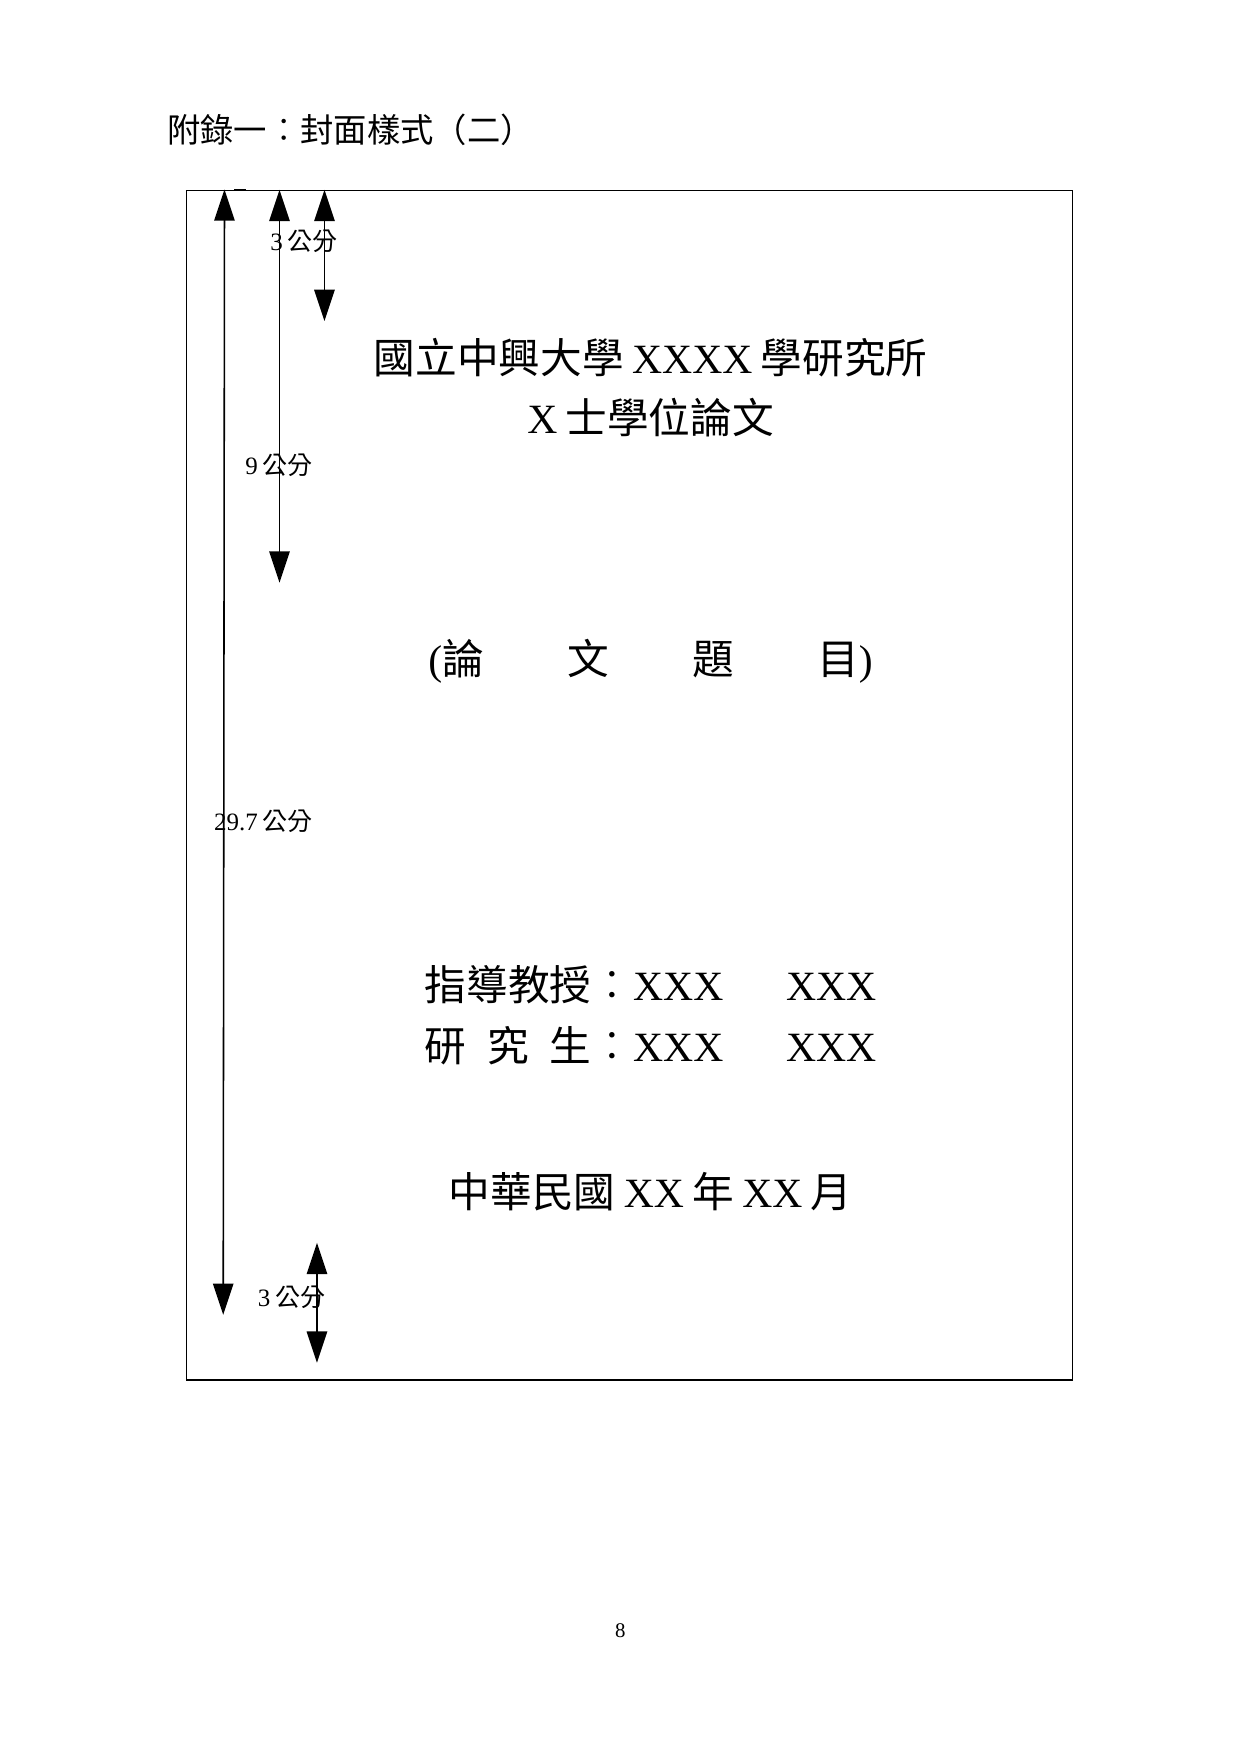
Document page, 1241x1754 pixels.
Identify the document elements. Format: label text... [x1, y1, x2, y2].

text 3公分 [280, 219, 324, 258]
text 29.7公分 [225, 798, 1072, 837]
text 9公分 [187, 443, 223, 482]
text 3公分 [225, 1274, 316, 1313]
text (論 文 題 目) [225, 623, 1072, 686]
text 中華民國XX年XX月 [225, 1156, 1072, 1219]
text 9公分 [225, 443, 279, 482]
text [187, 949, 222, 1009]
text 3公分 [226, 219, 279, 258]
text [187, 382, 223, 443]
text 附錄一︰封面樣式（二） [167, 103, 1073, 152]
text [226, 322, 279, 382]
text 3公分 [187, 1274, 222, 1313]
text 指導教授︰XXX XXX [225, 949, 1072, 1009]
text 研 究 生︰XXX XXX [225, 1009, 1072, 1073]
text 29.7公分 [187, 798, 223, 837]
text [187, 1009, 222, 1073]
text [187, 1156, 222, 1219]
text [187, 322, 223, 382]
text 9公分 [280, 443, 1072, 482]
text 國立中興大學XXXX學研究所 [280, 322, 1072, 382]
text X士學位論文 [280, 382, 1072, 443]
text [187, 623, 223, 686]
text [225, 382, 279, 443]
text 3公分 [318, 1274, 1072, 1313]
text 3公分 [325, 219, 1072, 258]
text 3公分 [187, 219, 223, 258]
